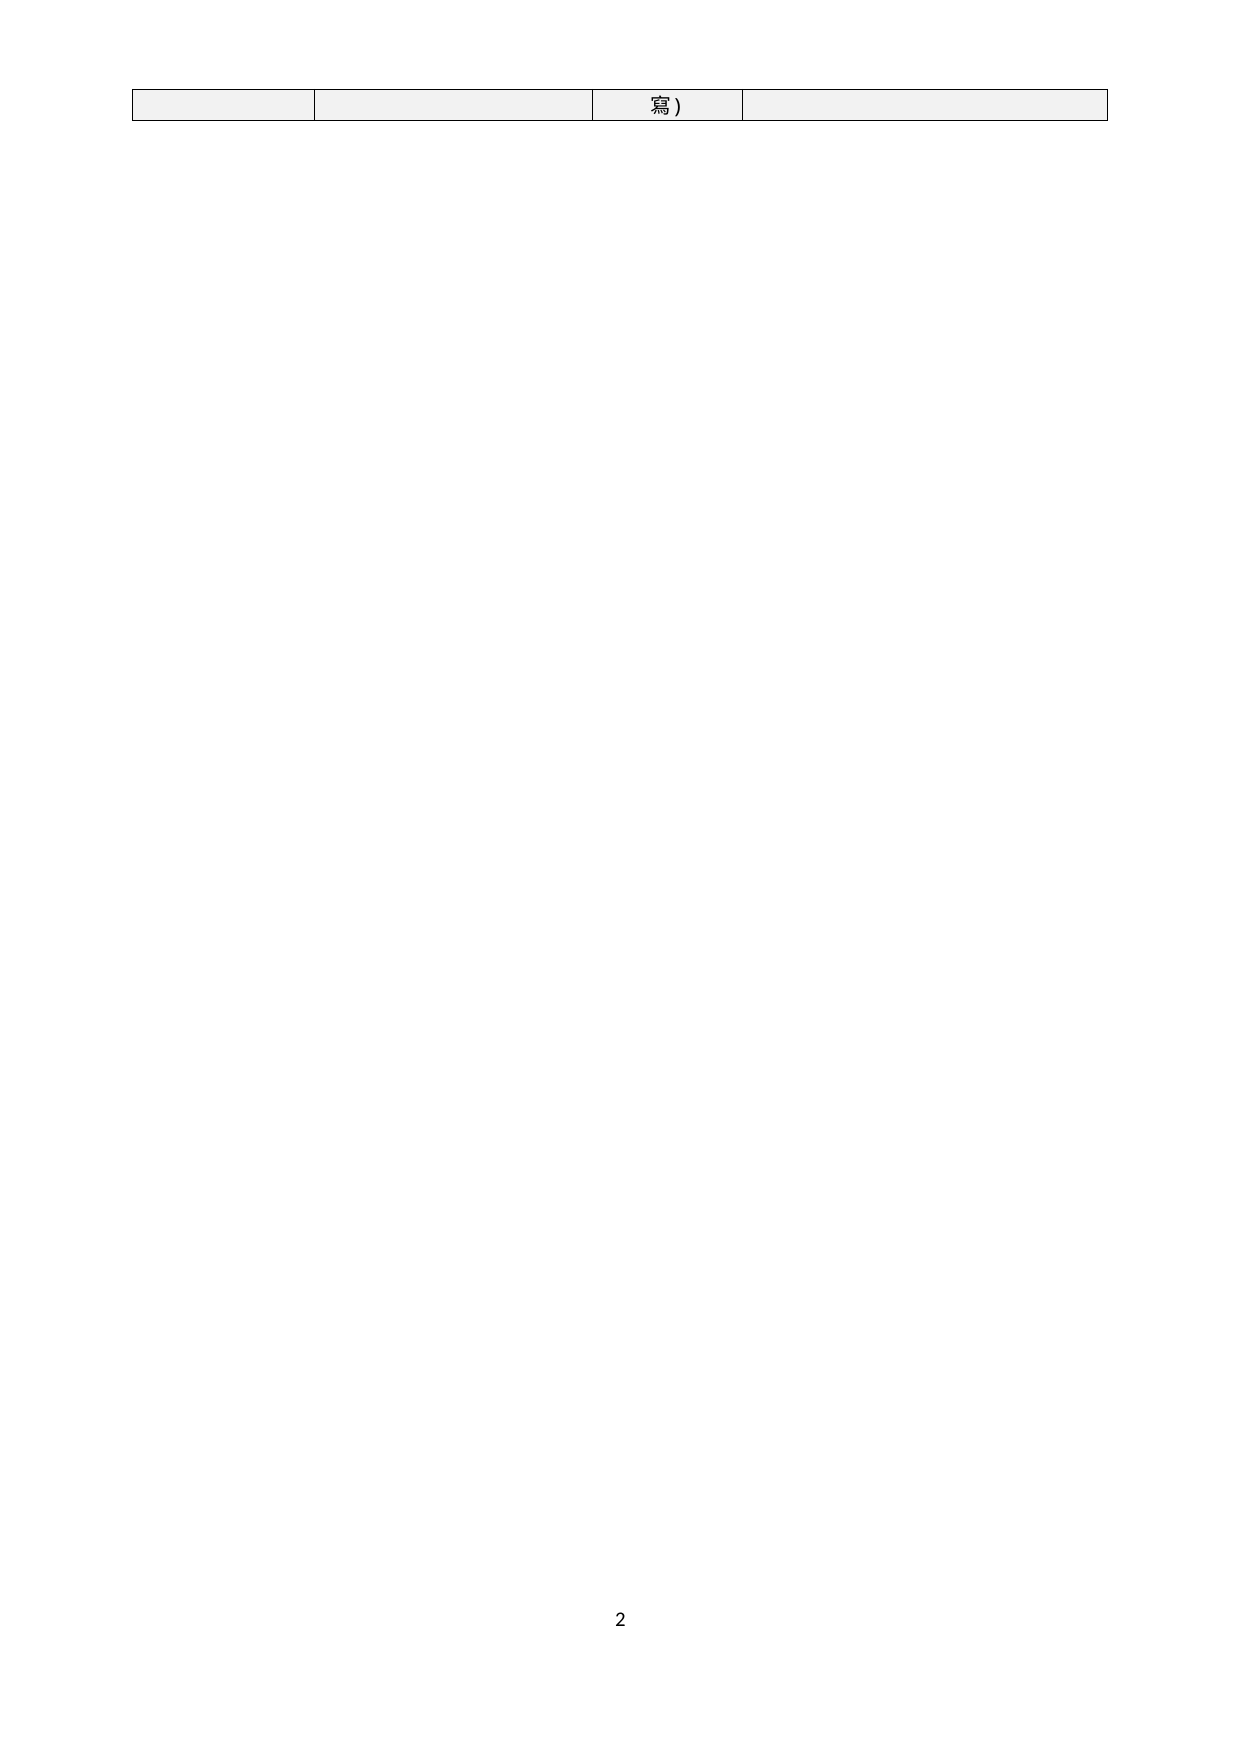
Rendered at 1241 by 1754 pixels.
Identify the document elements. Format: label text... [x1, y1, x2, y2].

table_cell [133, 90, 314, 120]
table_cell [315, 90, 592, 120]
table_cell [743, 90, 1107, 120]
table_cell 寫) [593, 90, 742, 120]
